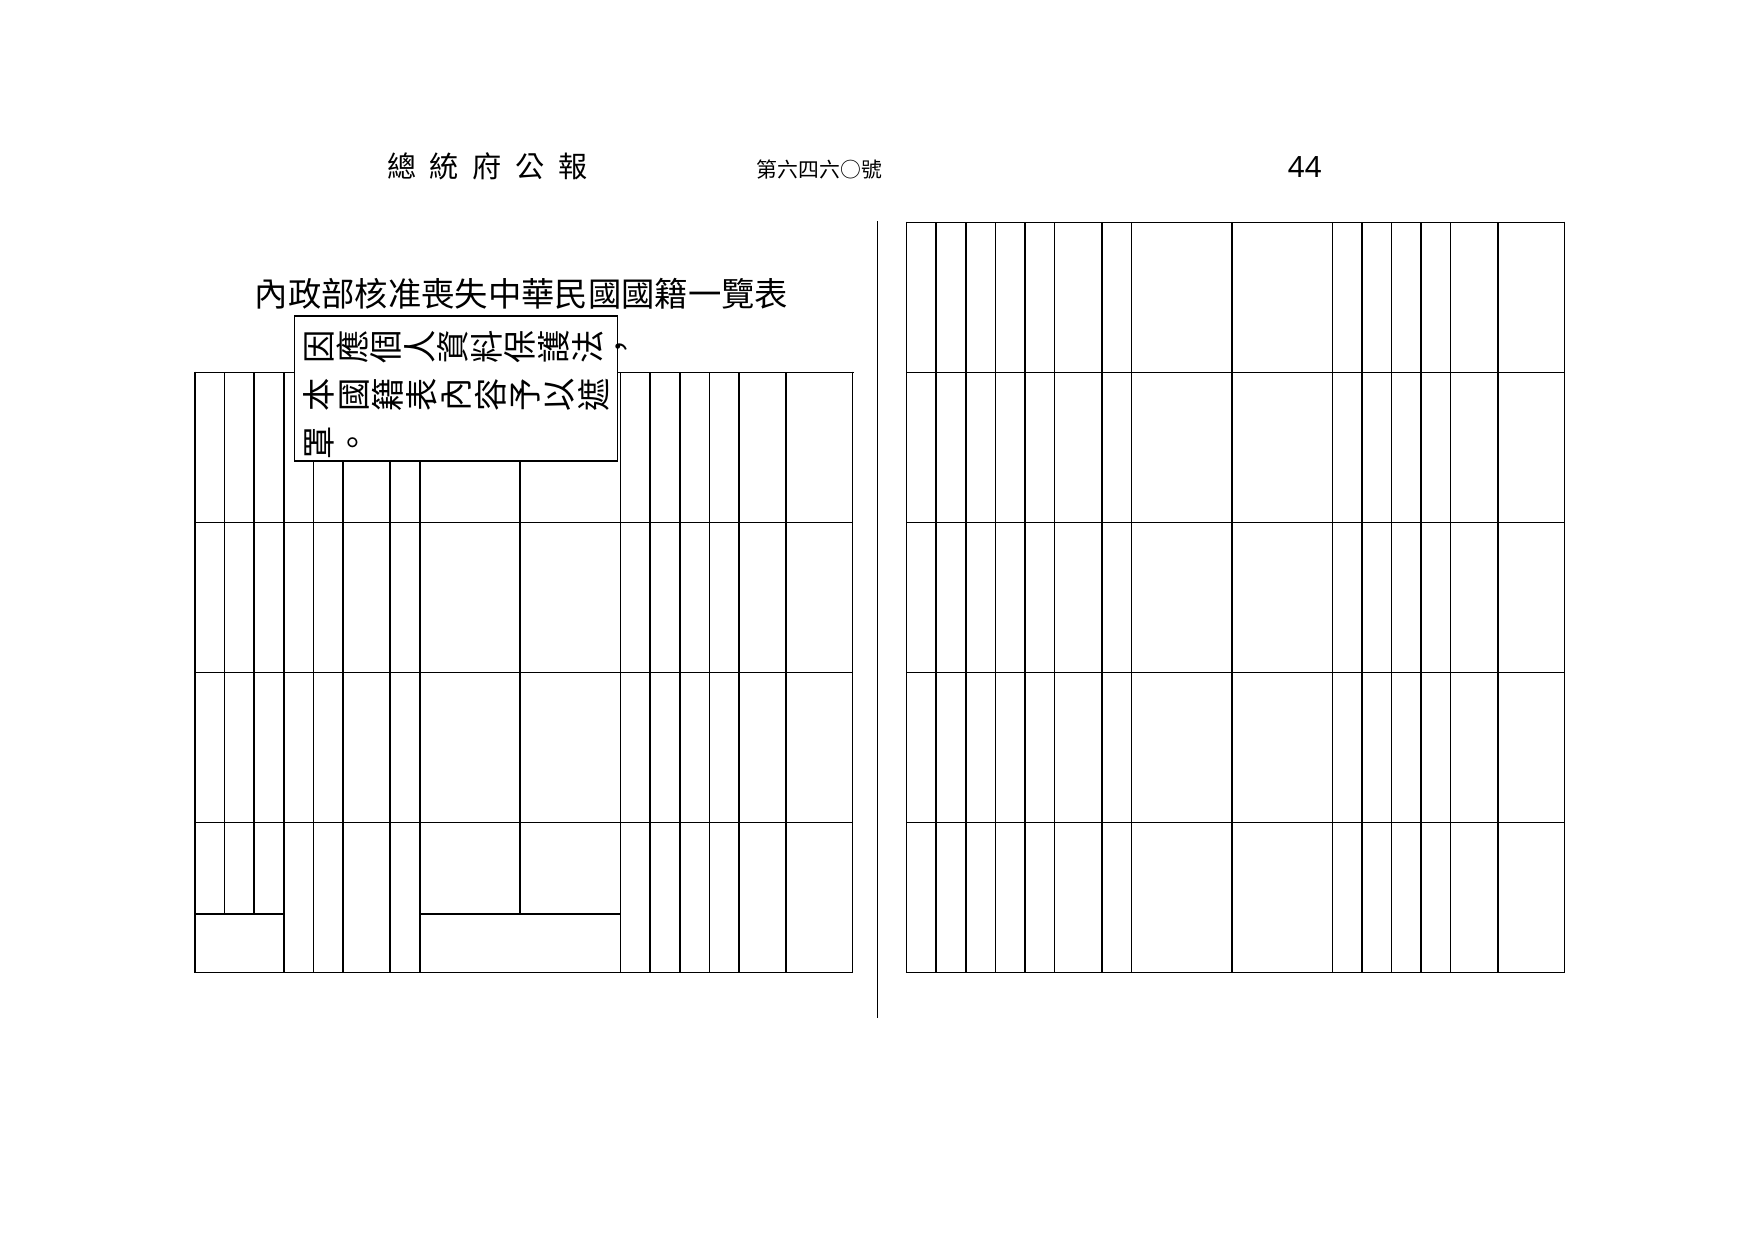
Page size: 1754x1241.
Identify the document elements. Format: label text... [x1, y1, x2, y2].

table_cell [937, 673, 965, 822]
table_cell [740, 823, 785, 972]
table_cell [196, 915, 283, 972]
table_cell [1026, 823, 1054, 972]
table_cell [1026, 523, 1054, 672]
table_cell [1451, 823, 1497, 972]
table_cell [521, 673, 620, 822]
table_cell [1363, 823, 1391, 972]
table_cell [1132, 823, 1231, 972]
table_header [225, 373, 253, 522]
table_cell [1233, 223, 1332, 372]
table_cell [196, 523, 224, 672]
text 內政部核准喪失中華民國國籍一覽表 [195, 222, 847, 328]
table_cell [621, 523, 649, 672]
table_cell [967, 223, 995, 372]
table_cell [255, 823, 283, 913]
table_cell [996, 523, 1024, 672]
table_cell [996, 223, 1024, 372]
table_cell [1499, 673, 1564, 822]
table_cell [937, 523, 965, 672]
table_cell [225, 823, 253, 913]
table_cell [1451, 523, 1497, 672]
table_cell [967, 373, 995, 522]
table_cell [996, 673, 1024, 822]
table_cell [1422, 823, 1450, 972]
table_cell [996, 373, 1024, 522]
table_cell [1451, 223, 1497, 372]
table_cell [621, 823, 649, 972]
table_cell [1422, 673, 1450, 822]
table_cell [1103, 673, 1131, 822]
table_cell [344, 673, 389, 822]
table_cell [1363, 223, 1391, 372]
table_header [740, 373, 785, 522]
table_cell [681, 823, 709, 972]
table_cell [314, 823, 342, 972]
table_cell [1103, 223, 1131, 372]
table_cell [1055, 823, 1101, 972]
table_cell [285, 823, 313, 972]
table_cell [681, 523, 709, 672]
table_cell [710, 523, 738, 672]
table_cell [421, 915, 620, 972]
table_cell [1333, 823, 1361, 972]
table_cell [391, 523, 419, 672]
table_cell [1055, 673, 1101, 822]
table_header [787, 373, 852, 522]
table_cell [1392, 523, 1420, 672]
table_cell [391, 673, 419, 822]
table_cell [1132, 373, 1231, 522]
table_cell [521, 823, 620, 913]
table_cell [1103, 823, 1131, 972]
table_header [681, 373, 709, 522]
table_cell [314, 523, 342, 672]
table_cell [787, 673, 852, 822]
table_header [421, 462, 519, 522]
table_cell [651, 673, 679, 822]
table_cell [196, 673, 224, 822]
table_cell [344, 523, 389, 672]
table_cell [967, 823, 995, 972]
table_cell [285, 673, 313, 822]
table_cell [1132, 673, 1231, 822]
table_cell [1451, 373, 1497, 522]
table_cell [225, 673, 253, 822]
table_cell [196, 823, 224, 913]
table_cell [710, 823, 738, 972]
table_cell [1499, 823, 1564, 972]
table_cell [1333, 373, 1361, 522]
table_cell [1333, 223, 1361, 372]
table_cell [1026, 673, 1054, 822]
table_cell [740, 673, 785, 822]
table_cell [1233, 373, 1332, 522]
table_header [710, 373, 738, 522]
table_cell [421, 673, 519, 822]
table_cell [937, 823, 965, 972]
table_cell [1451, 673, 1497, 822]
table_cell [225, 523, 253, 672]
table_cell [710, 673, 738, 822]
table_cell [1026, 373, 1054, 522]
table_header [285, 373, 313, 522]
table_cell [1499, 373, 1564, 522]
table_cell [937, 223, 965, 372]
table_cell [1132, 523, 1231, 672]
table_cell [1233, 673, 1332, 822]
table_cell [1392, 223, 1420, 372]
table_cell [621, 673, 649, 822]
table_cell [1363, 373, 1391, 522]
table_cell [1422, 223, 1450, 372]
table_cell [787, 823, 852, 972]
table_cell [907, 673, 935, 822]
table_cell [314, 673, 342, 822]
table_cell [967, 523, 995, 672]
table_cell [1026, 223, 1054, 372]
table_cell [907, 223, 935, 372]
table_cell [1333, 673, 1361, 822]
table_cell [1055, 373, 1101, 522]
table_cell [1392, 823, 1420, 972]
table_cell [1333, 523, 1361, 672]
table_cell [1499, 223, 1564, 372]
table_header [651, 373, 679, 522]
table_cell [391, 823, 419, 972]
table_cell [1392, 673, 1420, 822]
table_cell [285, 523, 313, 672]
table_cell [907, 523, 935, 672]
table_cell [255, 673, 283, 822]
table_cell [1422, 523, 1450, 672]
table_cell [1392, 373, 1420, 522]
table_cell [740, 523, 785, 672]
table_cell [651, 823, 679, 972]
table_header [521, 373, 620, 522]
table_cell [255, 523, 283, 672]
table_cell [1363, 673, 1391, 822]
table_cell [1363, 523, 1391, 672]
table_header [196, 373, 224, 522]
table_cell [907, 823, 935, 972]
table_cell [937, 373, 965, 522]
table_cell [1103, 373, 1131, 522]
table_header [391, 462, 419, 522]
table_cell [651, 523, 679, 672]
table_cell [344, 823, 389, 972]
table_cell [1055, 223, 1101, 372]
table_header [314, 462, 342, 522]
table_cell [421, 523, 519, 672]
table_cell [1103, 523, 1131, 672]
table_cell [1055, 523, 1101, 672]
table_cell [421, 823, 519, 913]
table_cell [907, 373, 935, 522]
table_cell [681, 673, 709, 822]
table_cell [1233, 823, 1332, 972]
table_cell [1132, 223, 1231, 372]
table_cell [967, 673, 995, 822]
table_cell [1233, 523, 1332, 672]
table_header [255, 373, 283, 522]
table_cell [521, 523, 620, 672]
table_header [621, 373, 649, 522]
table_cell [996, 823, 1024, 972]
table_cell [1422, 373, 1450, 522]
table_cell [787, 523, 852, 672]
table_header [344, 462, 389, 522]
table_cell [1499, 523, 1564, 672]
